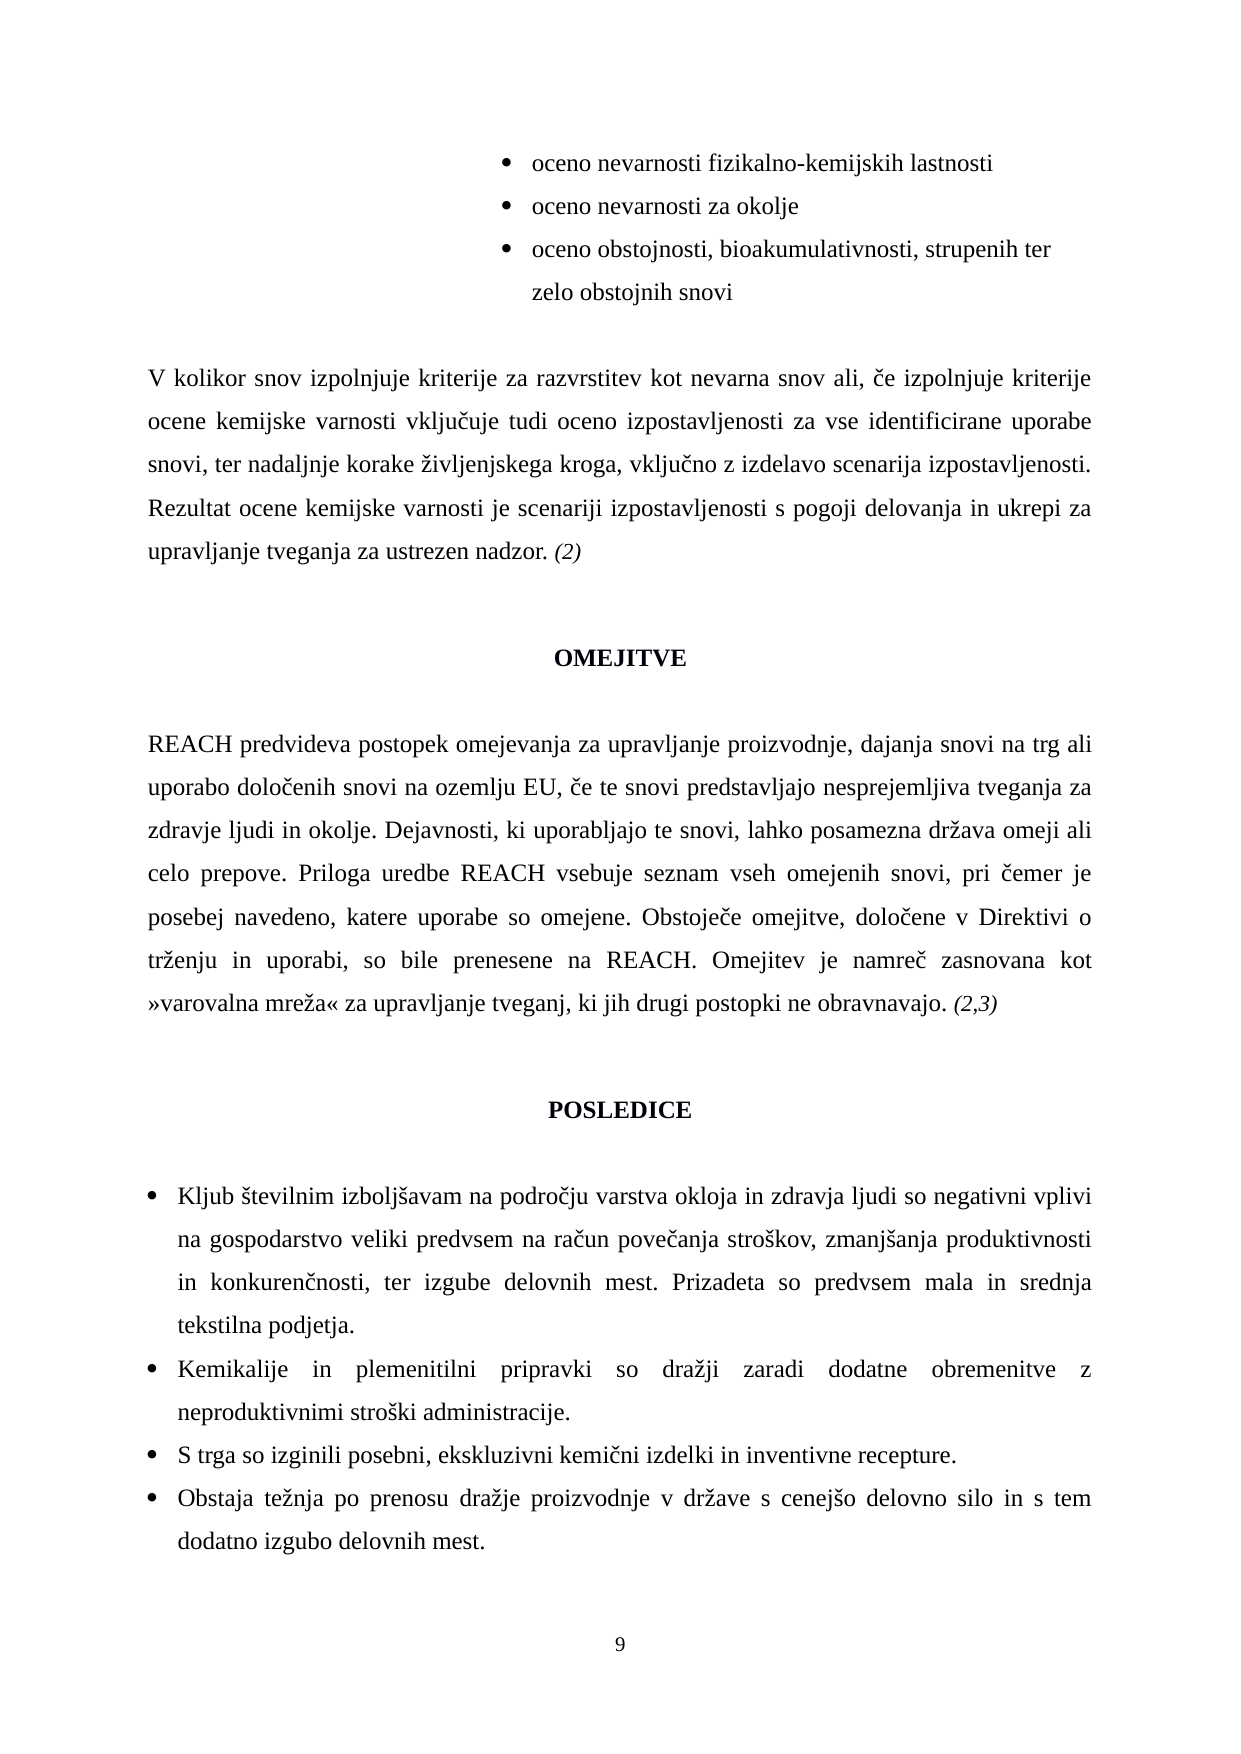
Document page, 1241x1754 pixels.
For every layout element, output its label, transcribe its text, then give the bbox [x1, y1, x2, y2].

list S trga so izginili posebni, ekskluzivni kemični izdelki in inventivne recepture. [148, 1440, 1093, 1469]
list Kemikalije in plemenitilni pripravki so dražji zaradi dodatne obremenitve z neproduktivnimi stroški administracije. [148, 1354, 1093, 1426]
list oceno nevarnosti za okolje [502, 191, 1093, 219]
list Obstaja težnja po prenosu dražje proizvodnje v države s cenejšo delovno silo in s tem dodatno izgubo delovnih mest. [148, 1483, 1093, 1555]
list Kljub številnim izboljšavam na področju varstva okloja in zdravja ljudi so negativni vplivi na gospodarstvo veliki predvsem na račun povečanja stroškov, zmanjšanja produktivnosti in konkurenčnosti, ter izgube delovnih mest. Prizadeta so predvsem mala in srednja tekstilna podjetja. [148, 1181, 1093, 1339]
subtitle OMEJITVE [148, 643, 1093, 672]
list oceno obstojnosti, bioakumulativnosti, strupenih ter zelo obstojnih snovi [502, 234, 1093, 306]
list oceno nevarnosti fizikalno-kemijskih lastnosti [502, 148, 1093, 176]
text V kolikor snov izpolnjuje kriterije za razvrstitev kot nevarna snov ali, če izpolnjuje kriterije ocene kemijske varnosti vključuje tudi oceno izpostavljenosti za vse identificirane uporabe snovi, ter nadaljnje korake življenjskega kroga, vključno z izdelavo scenarija izpostavljenosti. Rezultat ocene kemijske varnosti je scenariji izpostavljenosti s pogoji delovanja in ukrepi za upravljanje tveganja za ustrezen nadzor. (2) [148, 363, 1093, 564]
text REACH predvideva postopek omejevanja za upravljanje proizvodnje, dajanja snovi na trg ali uporabo določenih snovi na ozemlju EU, če te snovi predstavljajo nesprejemljiva tveganja za zdravje ljudi in okolje. Dejavnosti, ki uporabljajo te snovi, lahko posamezna država omeji ali celo prepove. Priloga uredbe REACH vsebuje seznam vseh omejenih snovi, pri čemer je posebej navedeno, katere uporabe so omejene. Obstoječe omejitve, določene v Direktivi o trženju in uporabi, so bile prenesene na REACH. Omejitev je namreč zasnovana kot »varovalna mreža« za upravljanje tveganj, ki jih drugi postopki ne obravnavajo. (2,3) [148, 729, 1093, 1017]
subtitle POSLEDICE [148, 1095, 1093, 1124]
